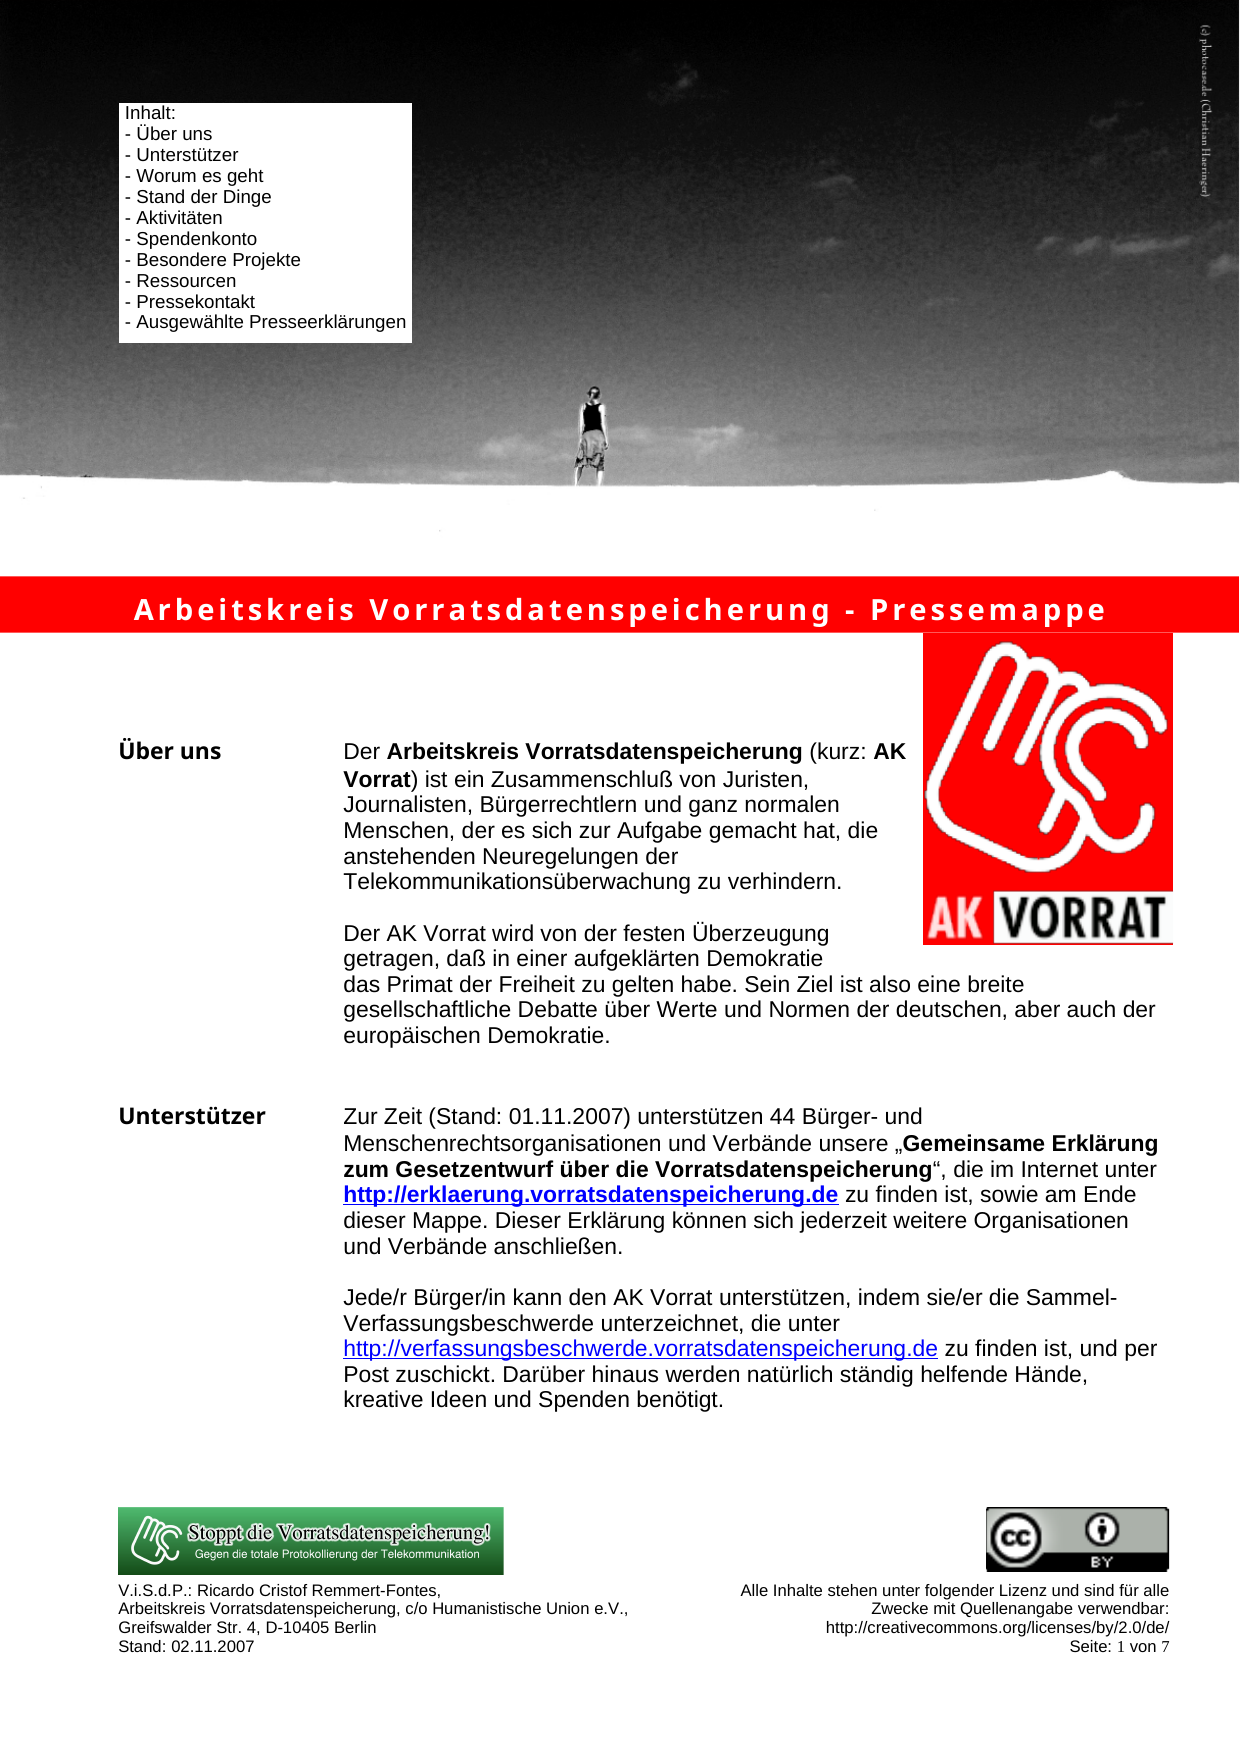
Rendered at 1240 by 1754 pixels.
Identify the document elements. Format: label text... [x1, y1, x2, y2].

text das Primat der Freiheit zu gelten habe. Sein Ziel ist also eine breite gesellschaftliche Debatte über Werte und Normen der deutschen, aber auch der europäischen Demokratie. [118, 971, 1176, 1048]
text Über uns Der Arbeitskreis Vorratsdatenspeicherung (kurz: AK Vorrat) ist ein Zusammenschluß von Juristen, Journalisten, Bürgerrechtlern und ganz normalen Menschen, der es sich zur Aufgabe gemacht hat, die anstehenden Neuregelungen der Telekommunikationsüberwachung zu verhindern. Der AK Vorrat wird von der festen Überzeugung getragen, daß in einer aufgeklärten Demokratie [118, 735, 1176, 971]
text Arbeitskreis Vorratsdatenspeicherung - Pressemappe [0, 589, 1239, 629]
text Verfassungsbeschwerde unterzeichnet, die unter http://verfassungsbeschwerde.vorratsdatenspeicherung.de zu finden ist, und per Post zuschickt. Darüber hinaus werden natürlich ständig helfende Hände, kreative Ideen und Spenden benötigt. [118, 1310, 1173, 1438]
picture [923, 632, 1174, 946]
text Unterstützer Zur Zeit (Stand: 01.11.2007) unterstützen 44 Bürger- und Menschenrechtsorganisationen und Verbände unsere „Gemeinsame Erklärung zum Gesetzentwurf über die Vorratsdatenspeicherung“, die im Internet unter http://erklaerung.vorratsdatenspeicherung.de zu finden ist, sowie am Ende dieser Mappe. Dieser Erklärung können sich jederzeit weitere Organisationen und Verbände anschließen. [118, 1099, 1173, 1259]
text Inhalt: - Über uns - Unterstützer - Worum es geht - Stand der Dinge - Aktivitäten - Spendenkonto - Besondere Projekte - Ressourcen - Pressekontakt - Ausgewählte Presseerklärungen [119, 103, 412, 333]
picture [986, 1507, 1170, 1572]
picture [0, 0, 1240, 566]
text Jede/r Bürger/in kann den AK Vorrat unterstützen, indem sie/er die Sammel- [118, 1284, 1173, 1310]
picture [118, 1507, 504, 1575]
